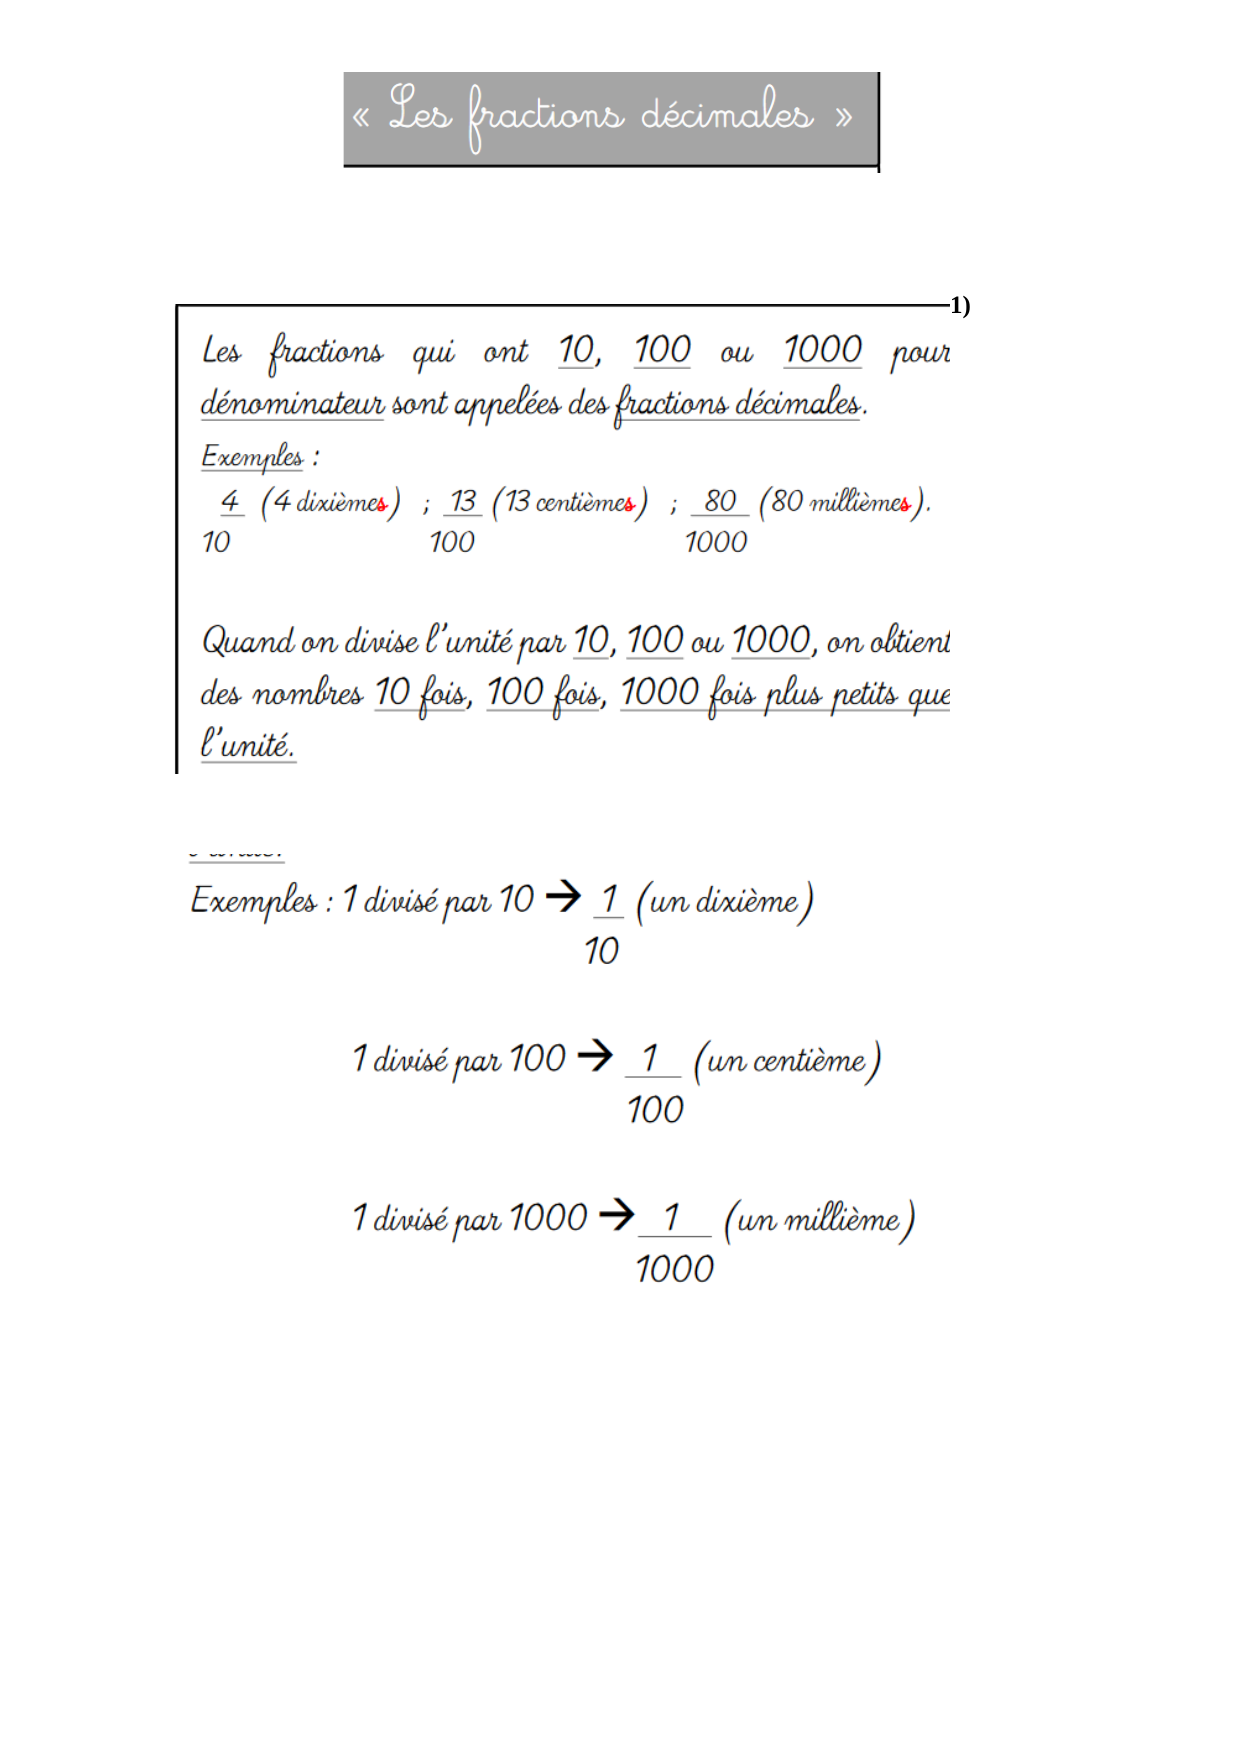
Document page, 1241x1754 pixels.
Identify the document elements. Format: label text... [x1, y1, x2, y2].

picture [176, 854, 329, 1344]
text 1) [118, 291, 1122, 319]
picture [174, 304, 301, 774]
picture [343, 72, 628, 168]
